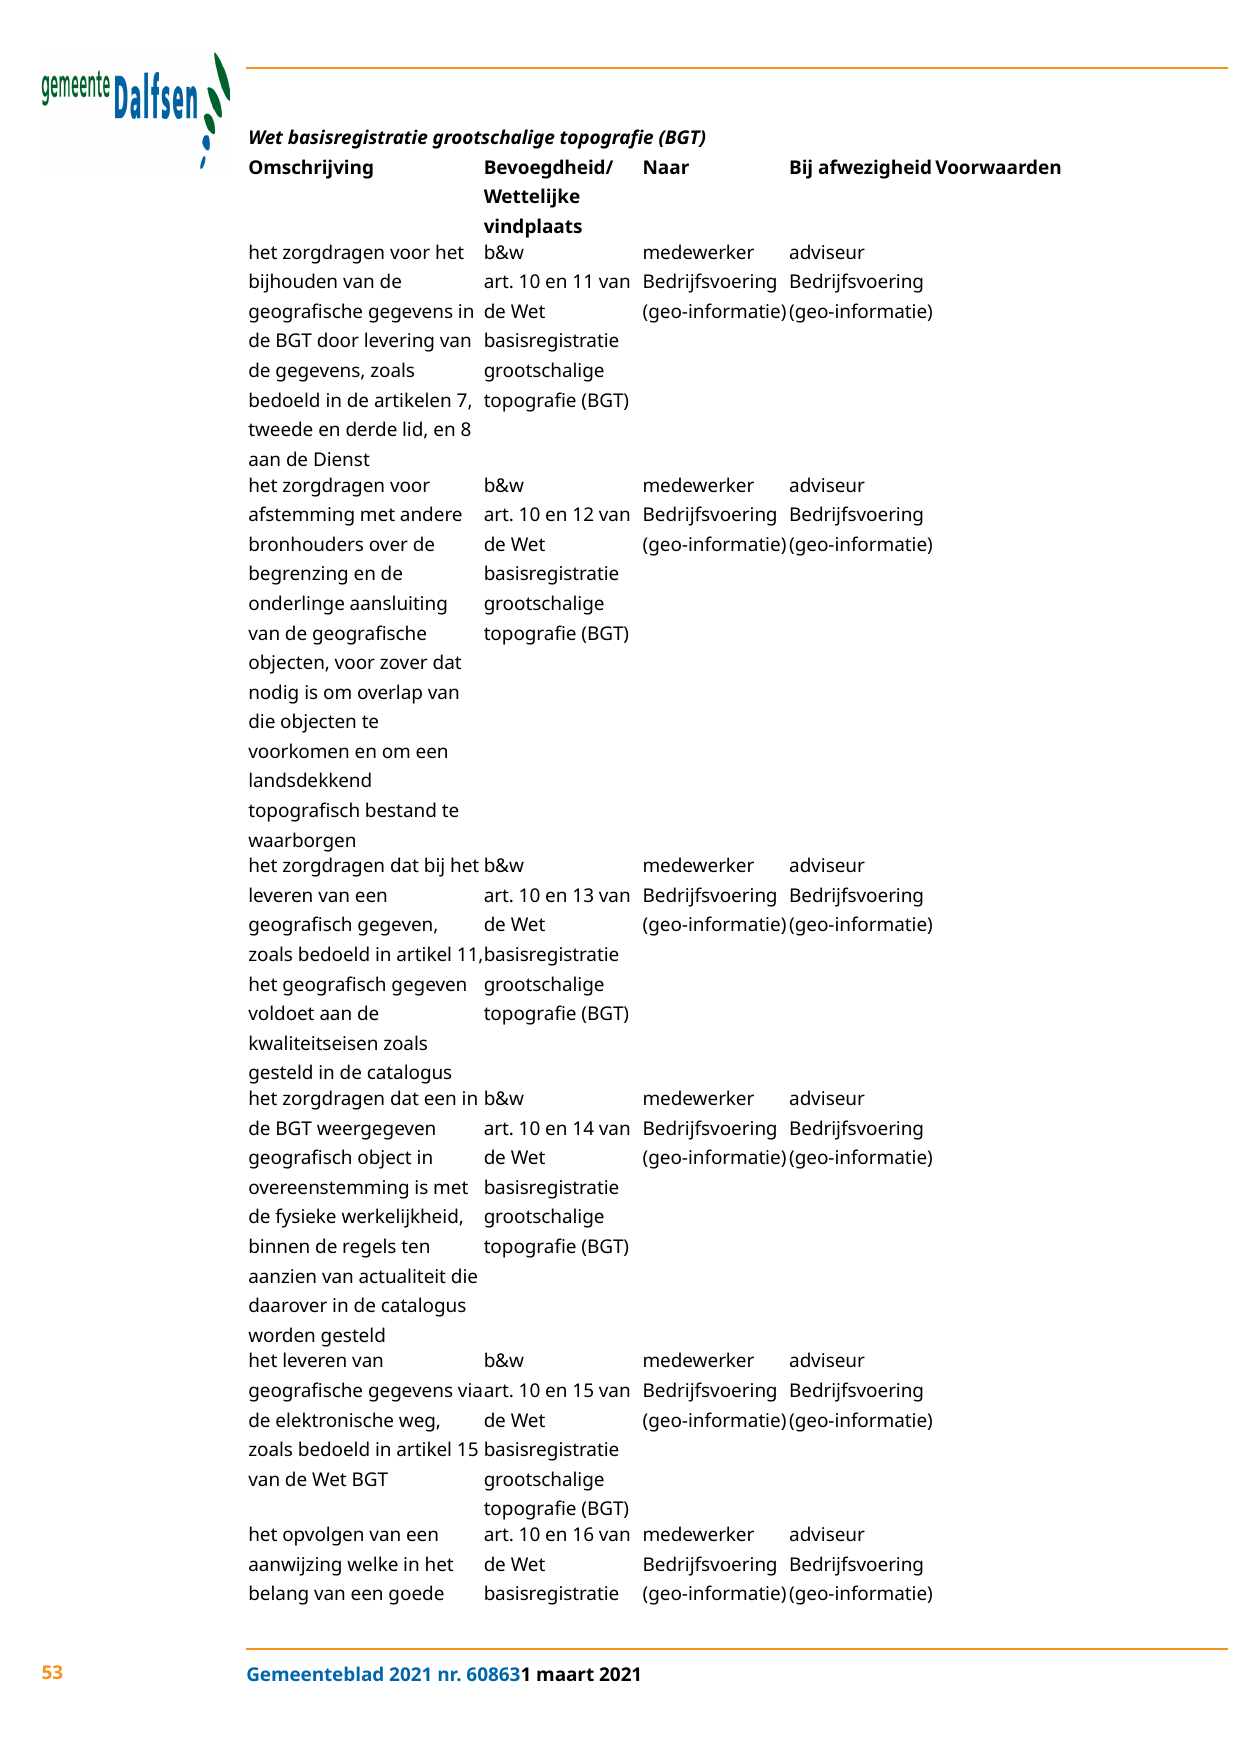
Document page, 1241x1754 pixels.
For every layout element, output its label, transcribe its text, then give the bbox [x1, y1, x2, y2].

table_cell [935, 1085, 1152, 1348]
table_cell medewerker Bedrijfsvoering (geo-informatie) [643, 1085, 789, 1348]
table_cell medewerker Bedrijfsvoering (geo-informatie) [643, 472, 789, 852]
picture [41, 47, 231, 172]
table_cell b&w art. 10 en 11 van de Wet basisregistratie grootschalige topografie (BGT) [484, 239, 642, 472]
table_cell b&w art. 10 en 15 van de Wet basisregistratie grootschalige topografie (BGT) [484, 1348, 642, 1521]
table_cell b&w art. 10 en 14 van de Wet basisregistratie grootschalige topografie (BGT) [484, 1085, 642, 1348]
table_header Voorwaarden [935, 154, 1152, 239]
table_cell [935, 472, 1152, 852]
table_header Naar [643, 154, 789, 239]
table_header Omschrijving [248, 154, 483, 239]
table_header Bij afwezigheid [789, 154, 935, 239]
table_cell [935, 1348, 1152, 1521]
table_cell adviseur Bedrijfsvoering (geo-informatie) [789, 472, 935, 852]
table_cell medewerker Bedrijfsvoering (geo-informatie) [643, 853, 789, 1085]
table_cell adviseur Bedrijfsvoering (geo-informatie) [789, 1085, 935, 1348]
table_cell het zorgdragen voor het bijhouden van de geografische gegevens in de BGT door levering van de gegevens, zoals bedoeld in de artikelen 7, tweede en derde lid, en 8 aan de Dienst [248, 239, 483, 472]
table_cell het zorgdragen dat een in de BGT weergegeven geografisch object in overeenstemming is met de fysieke werkelijkheid, binnen de regels ten aanzien van actualiteit die daarover in de catalogus worden gesteld [248, 1085, 483, 1348]
table_cell [935, 239, 1152, 472]
table_cell het zorgdragen dat bij het leveren van een geografisch gegeven, zoals bedoeld in artikel 11, het geografisch gegeven voldoet aan de kwaliteitseisen zoals gesteld in de catalogus [248, 853, 483, 1085]
table_cell [935, 853, 1152, 1085]
table_cell b&w art. 10 en 13 van de Wet basisregistratie grootschalige topografie (BGT) [484, 853, 642, 1085]
table_cell b&w art. 10 en 12 van de Wet basisregistratie grootschalige topografie (BGT) [484, 472, 642, 852]
table_cell medewerker Bedrijfsvoering (geo-informatie) [643, 239, 789, 472]
table_cell het opvolgen van een aanwijzing welke in het belang van een goede [248, 1521, 483, 1606]
text Wet basisregistratie grootschalige topografie (BGT) [248, 124, 1152, 150]
table_cell adviseur Bedrijfsvoering (geo-informatie) [789, 853, 935, 1085]
table_cell het zorgdragen voor afstemming met andere bronhouders over de begrenzing en de onderlinge aansluiting van de geografische objecten, voor zover dat nodig is om overlap van die objecten te voorkomen en om een landsdekkend topografisch bestand te waarborgen [248, 472, 483, 852]
table_header Bevoegdheid/Wettelijke vindplaats [484, 154, 642, 239]
table_cell het leveren van geografische gegevens via de elektronische weg, zoals bedoeld in artikel 15 van de Wet BGT [248, 1348, 483, 1521]
table_cell [935, 1521, 1152, 1606]
table_cell b&w art. 10 en 16 van de Wet basisregistratie grootschalige topografie (BGT) [484, 1521, 642, 1606]
table_cell adviseur Bedrijfsvoering (geo-informatie) [789, 1348, 935, 1521]
table_cell adviseur Bedrijfsvoering (geo-informatie) [789, 1521, 935, 1606]
table_cell adviseur Bedrijfsvoering (geo-informatie) [789, 239, 935, 472]
table_cell medewerker Bedrijfsvoering (geo-informatie) [643, 1521, 789, 1606]
table_cell medewerker Bedrijfsvoering (geo-informatie) [643, 1348, 789, 1521]
